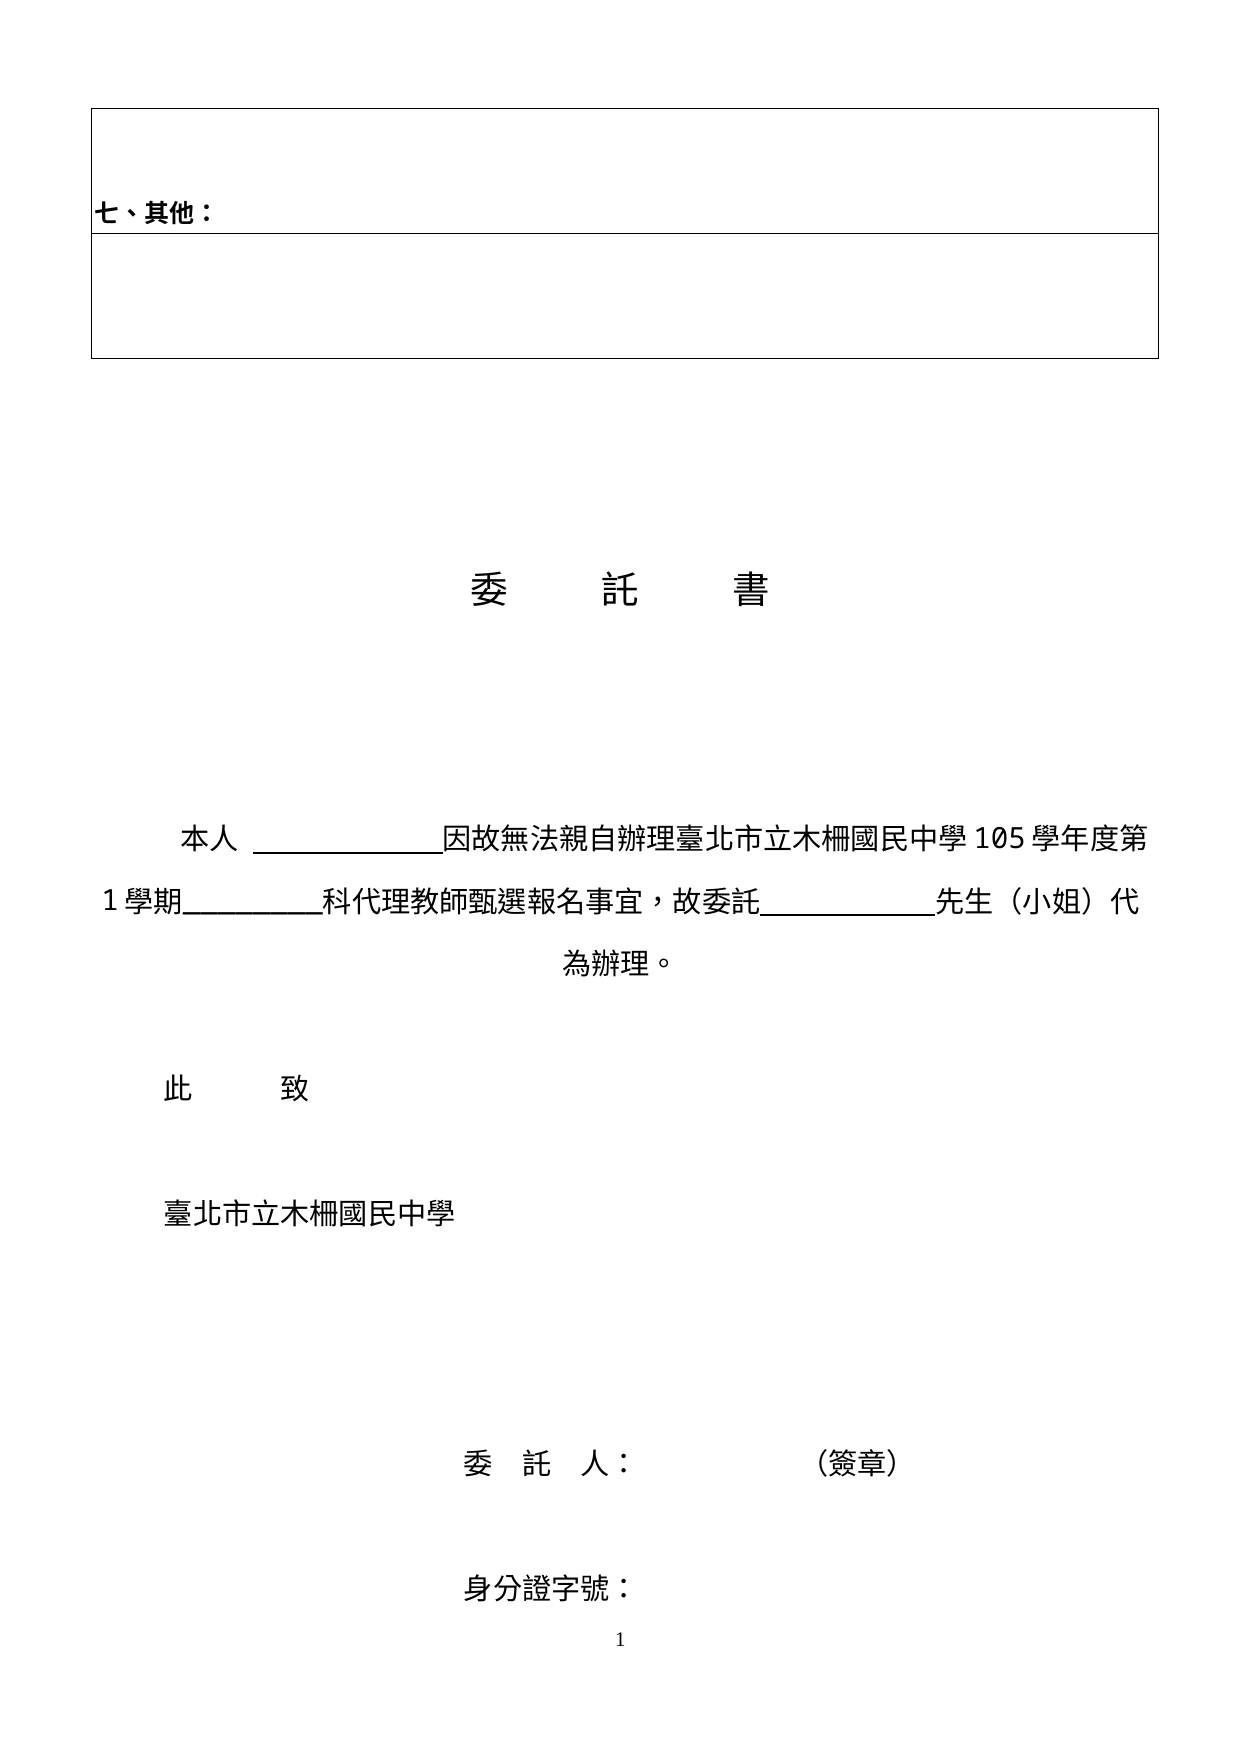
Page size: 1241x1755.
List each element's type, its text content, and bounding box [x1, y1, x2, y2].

text 此 致 [89, 1045, 1152, 1108]
text 委 託 書 [89, 545, 1152, 608]
table_cell 七、其他： [92, 109, 1158, 233]
text 身分證字號： [464, 1545, 1152, 1608]
text 臺北市立木柵國民中學 [89, 1170, 1152, 1233]
text 委 託 人： （簽章） [464, 1420, 1152, 1483]
table_cell [92, 234, 1158, 358]
text 本人 因故無法親自辦理臺北市立木柵國民中學105學年度第1學期________科代理教師甄選報名事宜，故委託 先生（小姐）代為辦理。 [89, 795, 1152, 983]
